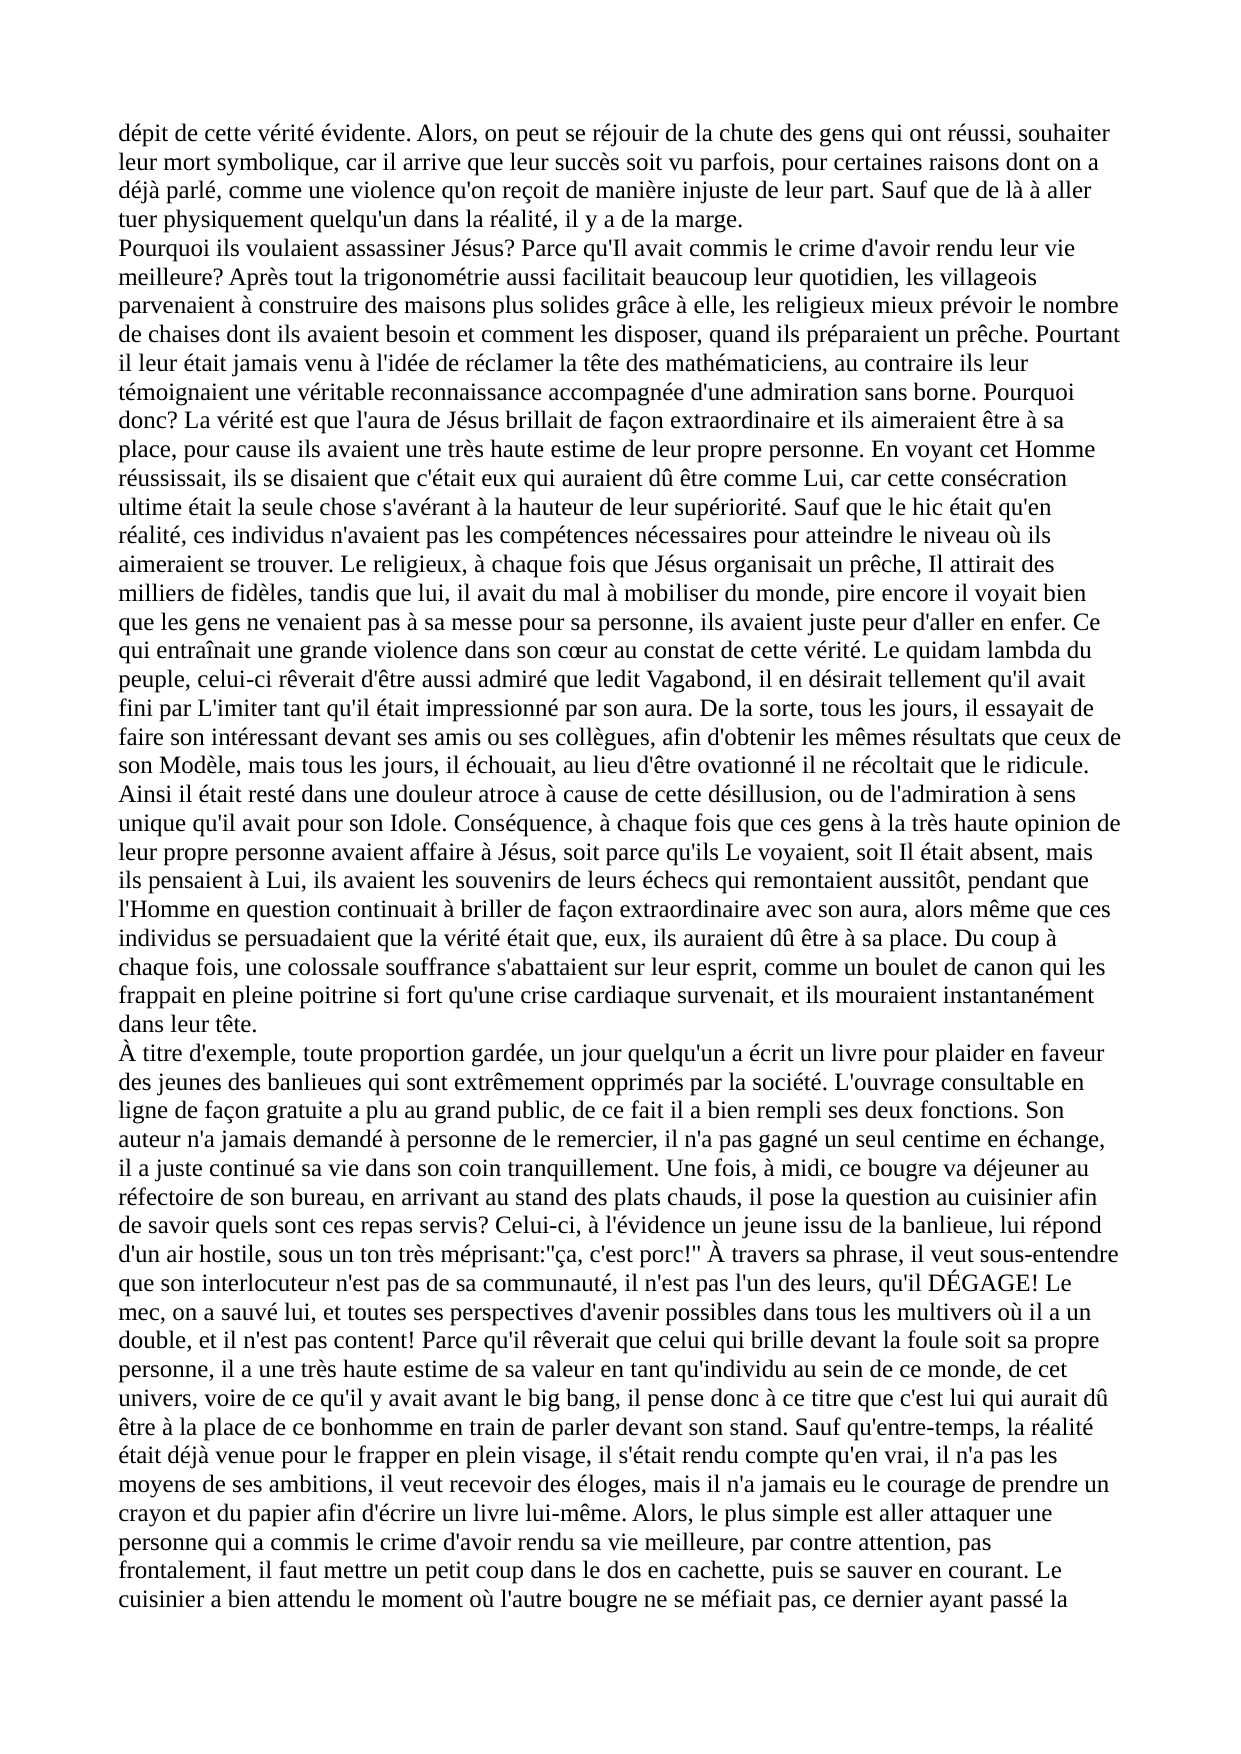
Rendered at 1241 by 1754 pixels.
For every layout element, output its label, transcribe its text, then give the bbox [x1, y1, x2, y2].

text Pourquoi ils voulaient assassiner Jésus? Parce qu'Il avait commis le crime d'avoir rendu leur vie meilleure? Après tout la trigonométrie aussi facilitait beaucoup leur quotidien, les villageois parvenaient à construire des maisons plus solides grâce à elle, les religieux mieux prévoir le nombre de chaises dont ils avaient besoin et comment les disposer, quand ils préparaient un prêche. Pourtant il leur était jamais venu à l'idée de réclamer la tête des mathématiciens, au contraire ils leur témoignaient une véritable reconnaissance accompagnée d'une admiration sans borne. Pourquoi donc? La vérité est que l'aura de Jésus brillait de façon extraordinaire et ils aimeraient être à sa place, pour cause ils avaient une très haute estime de leur propre personne. En voyant cet Homme réussissait, ils se disaient que c'était eux qui auraient dû être comme Lui, car cette consécration ultime était la seule chose s'avérant à la hauteur de leur supériorité. Sauf que le hic était qu'en réalité, ces individus n'avaient pas les compétences nécessaires pour atteindre le niveau où ils aimeraient se trouver. Le religieux, à chaque fois que Jésus organisait un prêche, Il attirait des milliers de fidèles, tandis que lui, il avait du mal à mobiliser du monde, pire encore il voyait bien que les gens ne venaient pas à sa messe pour sa personne, ils avaient juste peur d'aller en enfer. Ce qui entraînait une grande violence dans son cœur au constat de cette vérité. Le quidam lambda du peuple, celui-ci rêverait d'être aussi admiré que ledit Vagabond, il en désirait tellement qu'il avait fini par L'imiter tant qu'il était impressionné par son aura. De la sorte, tous les jours, il essayait de faire son intéressant devant ses amis ou ses collègues, afin d'obtenir les mêmes résultats que ceux de son Modèle, mais tous les jours, il échouait, au lieu d'être ovationné il ne récoltait que le ridicule. Ainsi il était resté dans une douleur atroce à cause de cette désillusion, ou de l'admiration à sens unique qu'il avait pour son Idole. Conséquence, à chaque fois que ces gens à la très haute opinion de leur propre personne avaient affaire à Jésus, soit parce qu'ils Le voyaient, soit Il était absent, mais ils pensaient à Lui, ils avaient les souvenirs de leurs échecs qui remontaient aussitôt, pendant que l'Homme en question continuait à briller de façon extraordinaire avec son aura, alors même que ces individus se persuadaient que la vérité était que, eux, ils auraient dû être à sa place. Du coup à chaque fois, une colossale souffrance s'abattaient sur leur esprit, comme un boulet de canon qui les frappait en pleine poitrine si fort qu'une crise cardiaque survenait, et ils mouraient instantanément dans leur tête. [118, 233, 1122, 1038]
text À titre d'exemple, toute proportion gardée, un jour quelqu'un a écrit un livre pour plaider en faveur des jeunes des banlieues qui sont extrêmement opprimés par la société. L'ouvrage consultable en ligne de façon gratuite a plu au grand public, de ce fait il a bien rempli ses deux fonctions. Son auteur n'a jamais demandé à personne de le remercier, il n'a pas gagné un seul centime en échange, il a juste continué sa vie dans son coin tranquillement. Une fois, à midi, ce bougre va déjeuner au réfectoire de son bureau, en arrivant au stand des plats chauds, il pose la question au cuisinier afin de savoir quels sont ces repas servis? Celui-ci, à l'évidence un jeune issu de la banlieue, lui répond d'un air hostile, sous un ton très méprisant:''ça, c'est porc!'' À travers sa phrase, il veut sous-entendre que son interlocuteur n'est pas de sa communauté, il n'est pas l'un des leurs, qu'il DÉGAGE! Le mec, on a sauvé lui, et toutes ses perspectives d'avenir possibles dans tous les multivers où il a un double, et il n'est pas content! Parce qu'il rêverait que celui qui brille devant la foule soit sa propre personne, il a une très haute estime de sa valeur en tant qu'individu au sein de ce monde, de cet univers, voire de ce qu'il y avait avant le big bang, il pense donc à ce titre que c'est lui qui aurait dû être à la place de ce bonhomme en train de parler devant son stand. Sauf qu'entre-temps, la réalité était déjà venue pour le frapper en plein visage, il s'était rendu compte qu'en vrai, il n'a pas les moyens de ses ambitions, il veut recevoir des éloges, mais il n'a jamais eu le courage de prendre un crayon et du papier afin d'écrire un livre lui-même. Alors, le plus simple est aller attaquer une personne qui a commis le crime d'avoir rendu sa vie meilleure, par contre attention, pas frontalement, il faut mettre un petit coup dans le dos en cachette, puis se sauver en courant. Le cuisinier a bien attendu le moment où l'autre bougre ne se méfiait pas, ce dernier ayant passé la [118, 1038, 1122, 1613]
text dépit de cette vérité évidente. Alors, on peut se réjouir de la chute des gens qui ont réussi, souhaiter leur mort symbolique, car il arrive que leur succès soit vu parfois, pour certaines raisons dont on a déjà parlé, comme une violence qu'on reçoit de manière injuste de leur part. Sauf que de là à aller tuer physiquement quelqu'un dans la réalité, il y a de la marge. [118, 118, 1122, 233]
